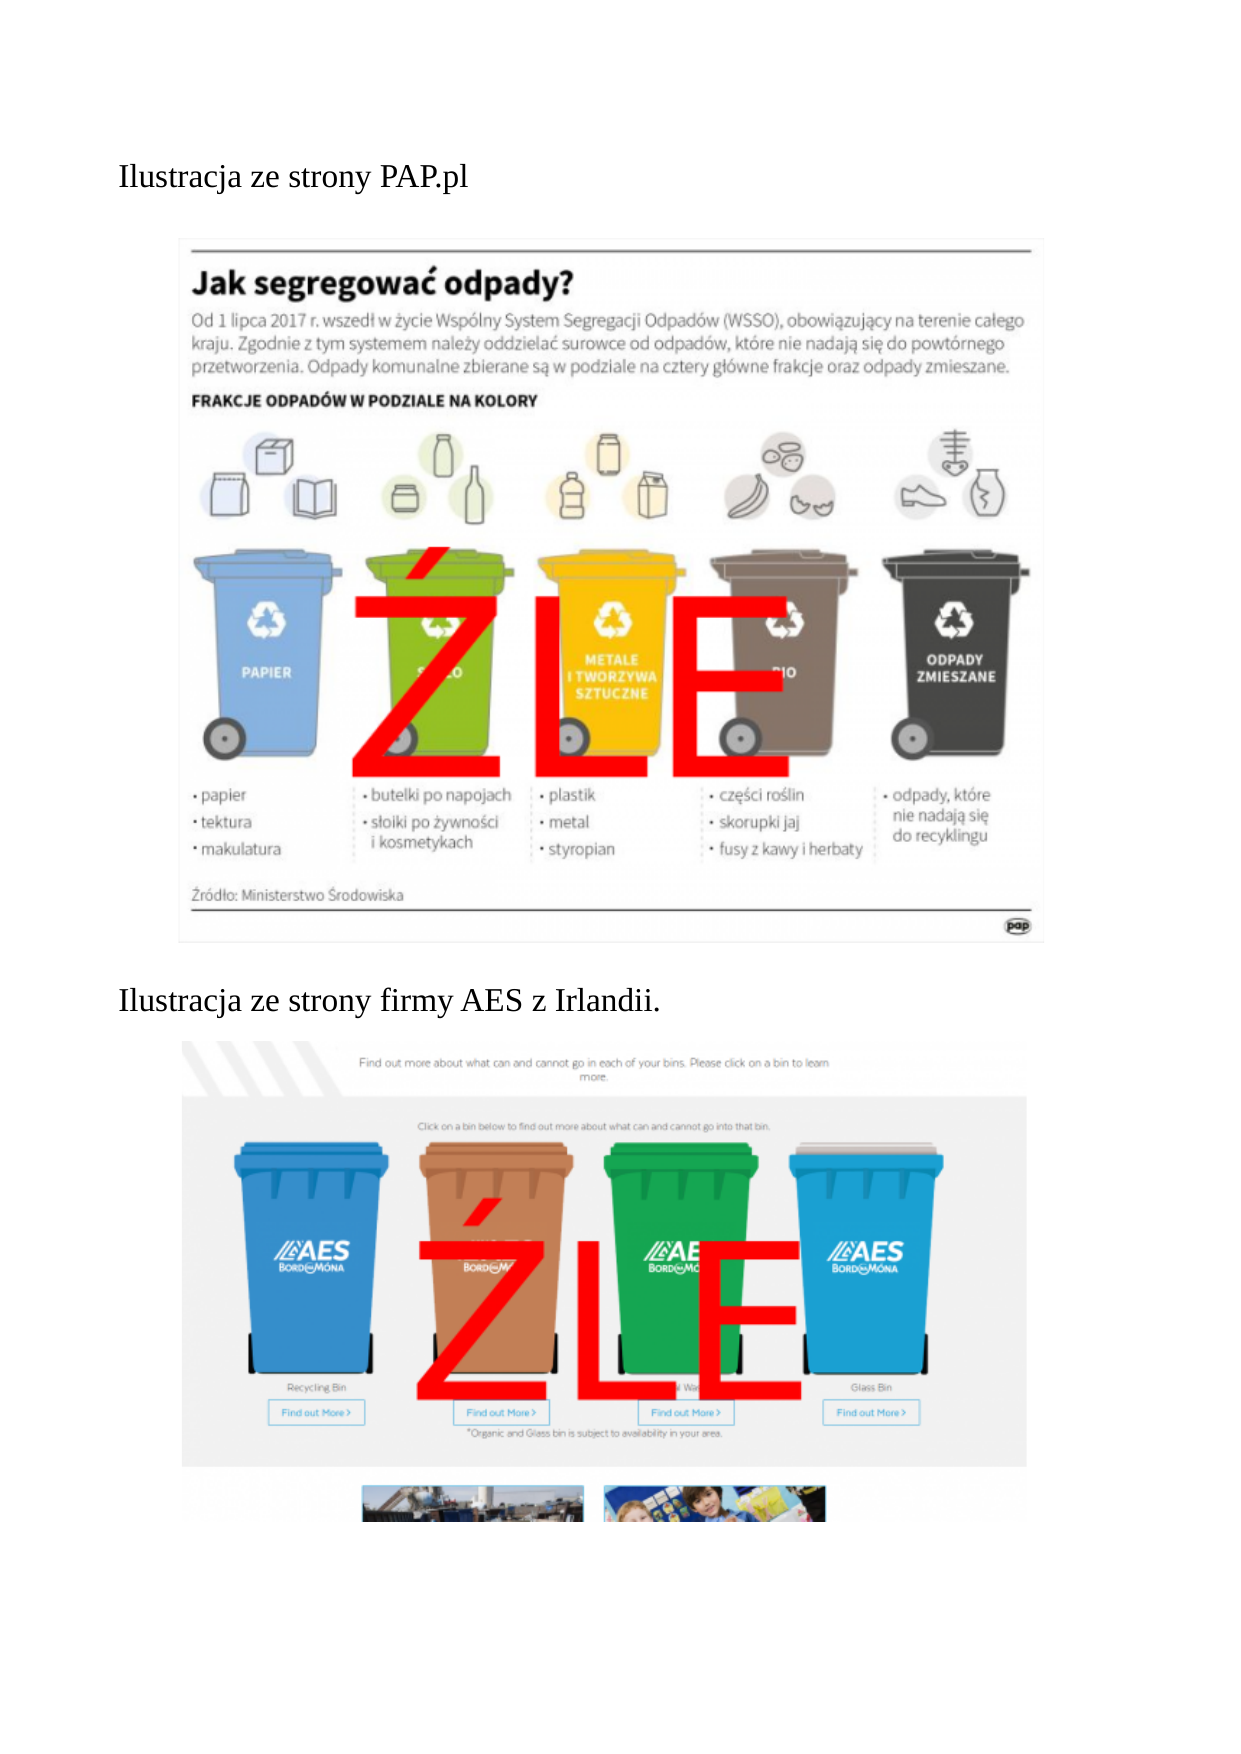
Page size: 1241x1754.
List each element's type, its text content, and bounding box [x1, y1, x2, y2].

text Ilustracja ze strony firmy AES z Irlandii. [118, 981, 1122, 1019]
picture [181, 1041, 1027, 1522]
text Ilustracja ze strony PAP.pl [118, 156, 1122, 195]
picture [178, 238, 1045, 943]
